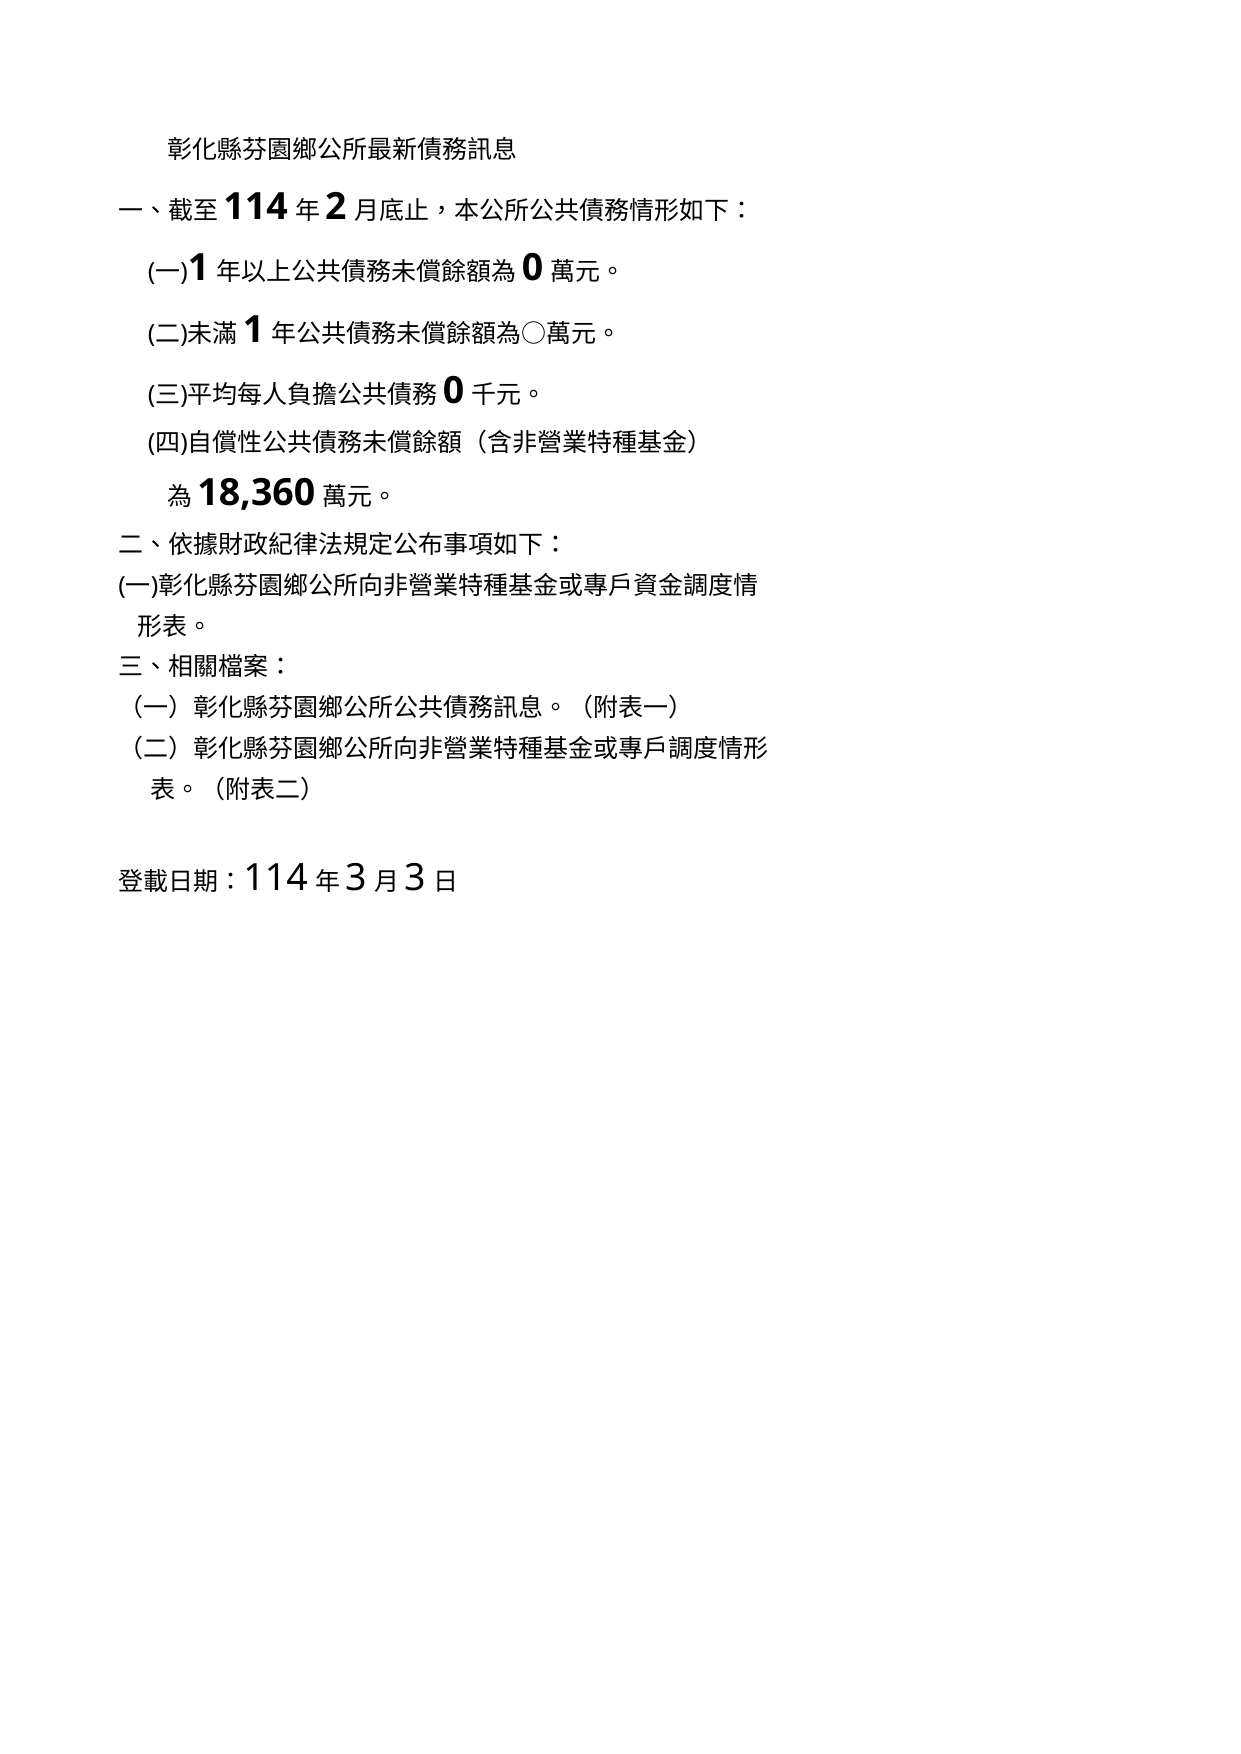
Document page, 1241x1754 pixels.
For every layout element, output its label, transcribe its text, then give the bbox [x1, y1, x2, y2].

text 表。（附表二） [118, 771, 1122, 806]
text (四)自償性公共債務未償餘額（含非營業特種基金） [148, 424, 1122, 458]
text 為18,360萬元。 [148, 465, 1122, 516]
text 一、截至114年2月底止，本公所公共債務情形如下： [118, 179, 1122, 230]
text (一)1年以上公共債務未償餘額為0萬元。 [148, 241, 1122, 292]
text 形表。 [118, 608, 1122, 642]
text 彰化縣芬園鄉公所最新債務訊息 [118, 118, 1122, 169]
text 登載日期：114年3月3日 [118, 850, 1122, 901]
text (二)未滿1年公共債務未償餘額為○萬元。 [148, 302, 1122, 353]
text (三)平均每人負擔公共債務0千元。 [148, 363, 1122, 414]
text (一)彰化縣芬園鄉公所向非營業特種基金或專戶資金調度情 [118, 567, 1122, 601]
text （二）彰化縣芬園鄉公所向非營業特種基金或專戶調度情形 [118, 731, 1122, 765]
text （一）彰化縣芬園鄉公所公共債務訊息。（附表一） [118, 690, 1122, 724]
text 三、相關檔案： [118, 649, 1122, 683]
text 二、依據財政紀律法規定公布事項如下： [118, 526, 1122, 561]
